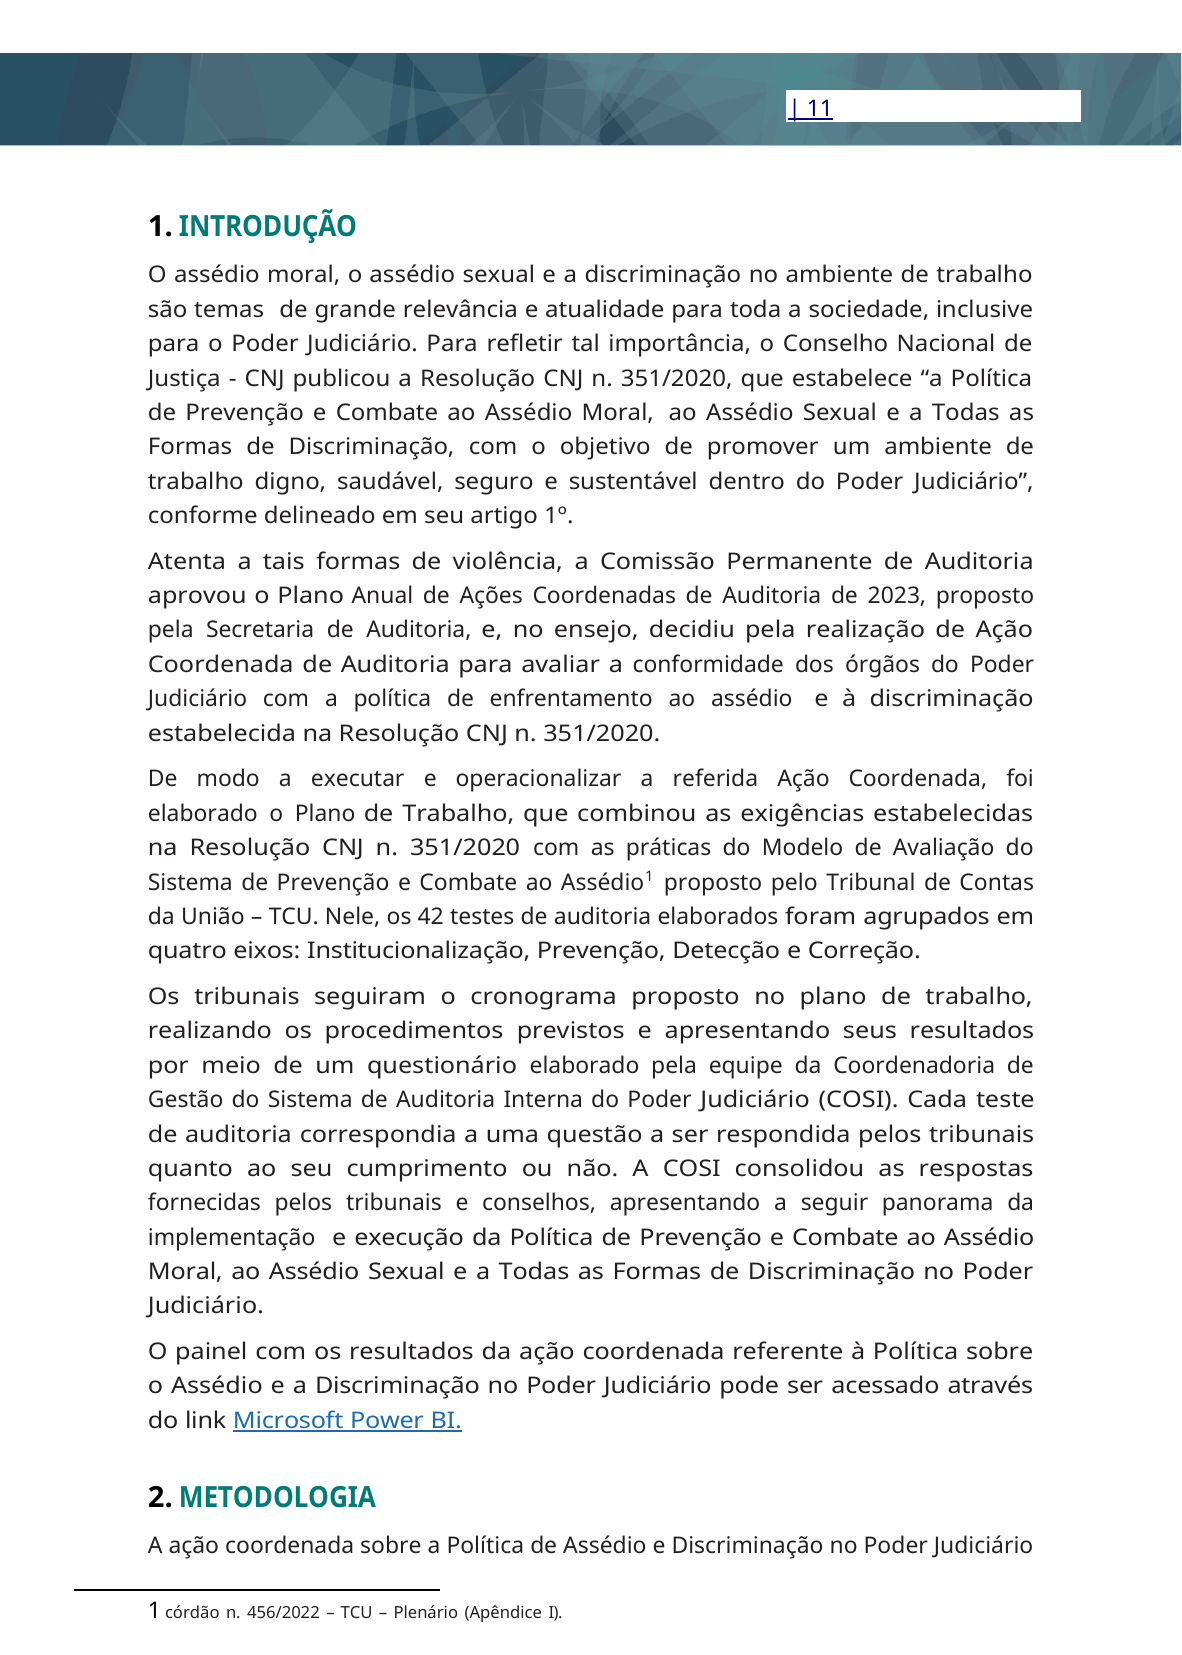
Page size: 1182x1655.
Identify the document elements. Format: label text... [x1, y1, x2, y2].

text O painel com os resultados da ação coordenada referente à Política sobre o Assédio e a Discriminação no Poder Judiciário pode ser acessado através do link Microsoft Power BI. [148, 1335, 1033, 1435]
list córdão n. 456/2022 – TCU – Plenário (Apêndice I). [148, 1594, 1181, 1626]
text O assédio moral, o assédio sexual e a discriminação no ambiente de trabalho são temas de grande relevância e atualidade para toda a sociedade, inclusive para o Poder Judiciário. Para refletir tal importância, o Conselho Nacional de Justiça - CNJ publicou a Resolução CNJ n. 351/2020, que estabelece “a Política de Prevenção e Combate ao Assédio Moral, ao Assédio Sexual e a Todas as Formas de Discriminação, com o objetivo de promover um ambiente de trabalho digno, saudável, seguro e sustentável dentro do Poder Judiciário”, conforme delineado em seu artigo 1º. [148, 258, 1034, 530]
list METODOLOGIA [148, 1477, 1181, 1516]
text A ação coordenada sobre a Política de Assédio e Discriminação no Poder Judiciário [148, 1529, 1034, 1561]
text De modo a executar e operacionalizar a referida Ação Coordenada, foi elaborado o Plano de Trabalho, que combinou as exigências estabelecidas na Resolução CNJ n. 351/2020 com as práticas do Modelo de Avaliação do Sistema de Prevenção e Combate ao Assédio proposto pelo Tribunal de Contas da União – TCU. Nele, os 42 testes de auditoria elaborados foram agrupados em quatro eixos: Institucionalização, Prevenção, Detecção e Correção. [148, 762, 1034, 966]
text Os tribunais seguiram o cronograma proposto no plano de trabalho, realizando os procedimentos previstos e apresentando seus resultados por meio de um questionário elaborado pela equipe da Coordenadoria de Gestão do Sistema de Auditoria Interna do Poder Judiciário (COSI). Cada teste de auditoria correspondia a uma questão a ser respondida pelos tribunais quanto ao seu cumprimento ou não. A COSI consolidou as respostas fornecidas pelos tribunais e conselhos, apresentando a seguir panorama da implementação e execução da Política de Prevenção e Combate ao Assédio Moral, ao Assédio Sexual e a Todas as Formas de Discriminação no Poder Judiciário. [148, 980, 1034, 1321]
text Atenta a tais formas de violência, a Comissão Permanente de Auditoria aprovou o Plano Anual de Ações Coordenadas de Auditoria de 2023, proposto pela Secretaria de Auditoria, e, no ensejo, decidiu pela realização de Ação Coordenada de Auditoria para avaliar a conformidade dos órgãos do Poder Judiciário com a política de enfrentamento ao assédio e à discriminação estabelecida na Resolução CNJ n. 351/2020. [148, 545, 1034, 748]
list INTRODUÇÃO [148, 206, 1181, 245]
